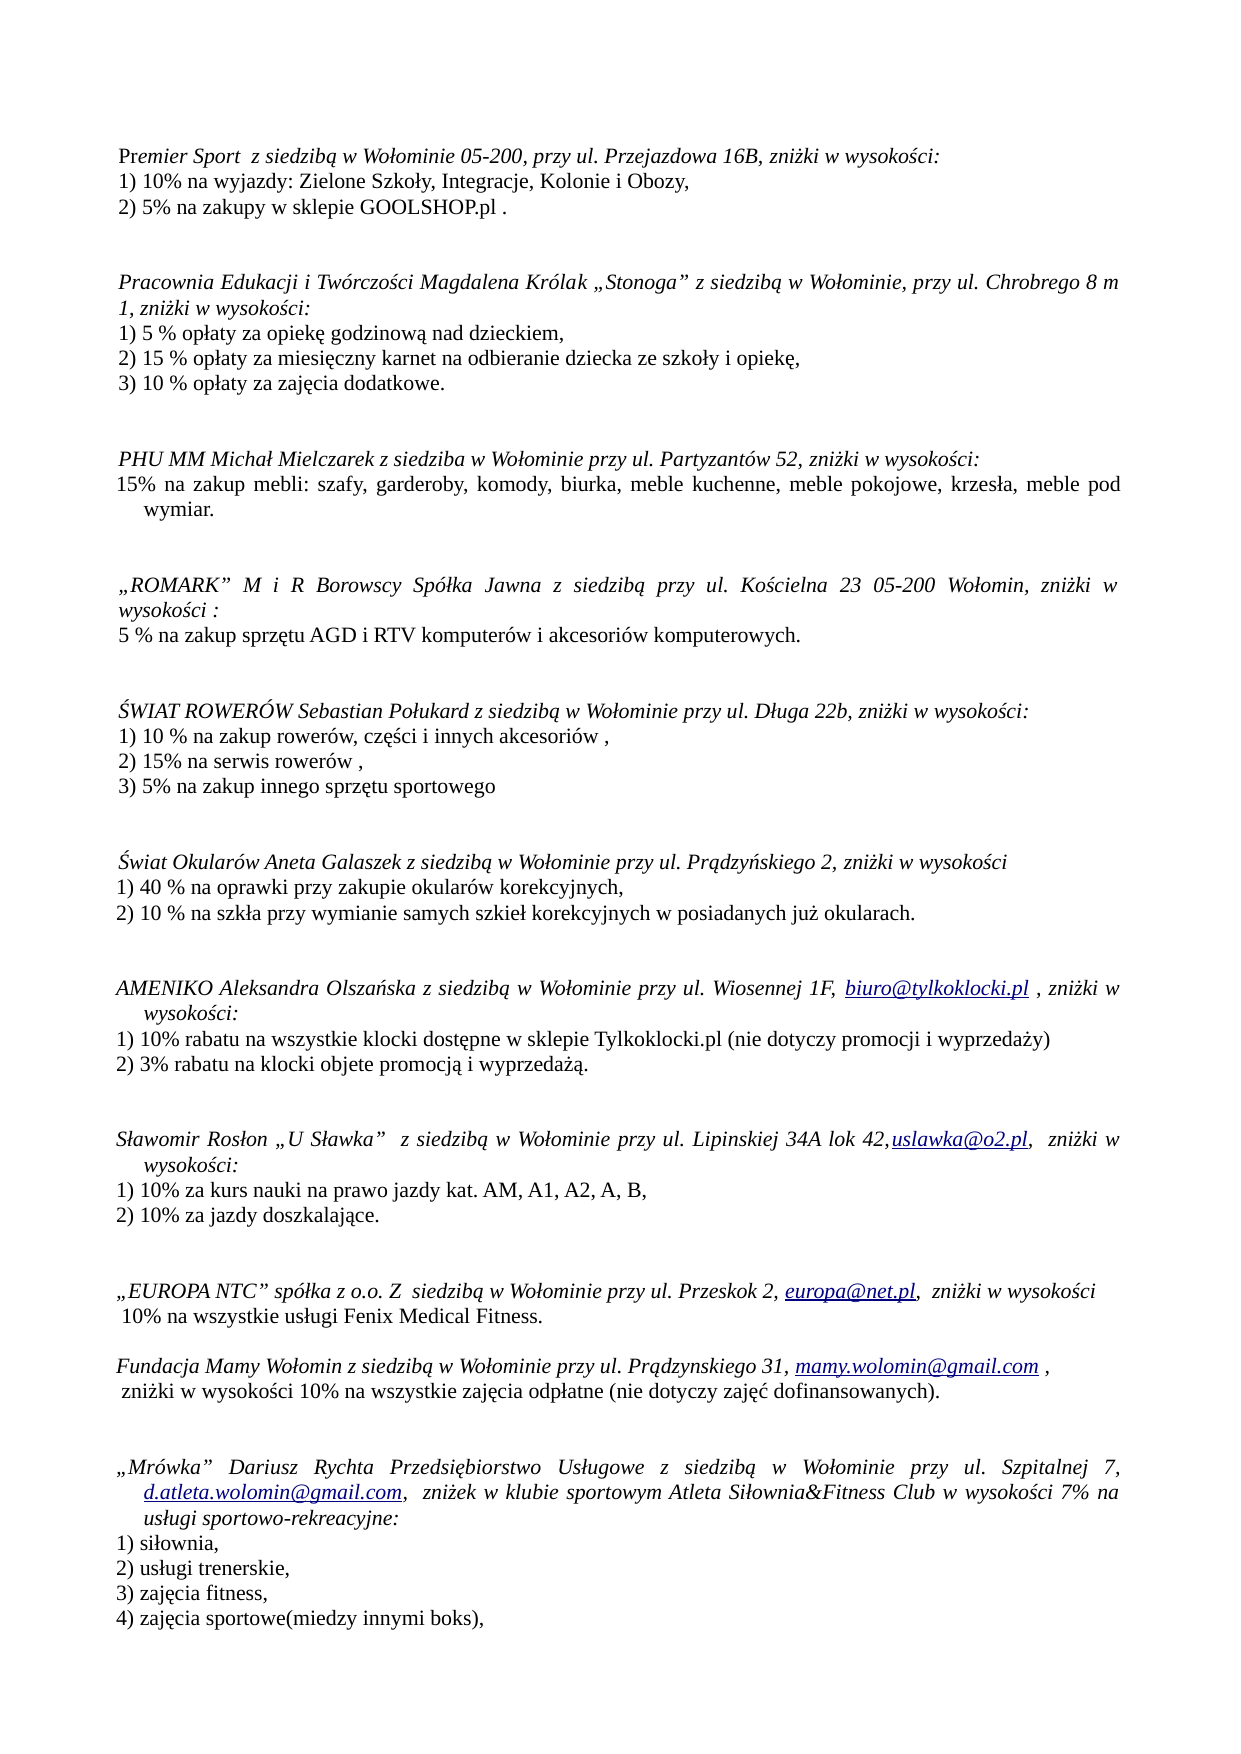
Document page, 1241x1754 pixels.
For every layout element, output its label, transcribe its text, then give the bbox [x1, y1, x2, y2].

text 3) 10 % opłaty za zajęcia dodatkowe. [118, 370, 1122, 395]
text 2) 15 % opłaty za miesięczny karnet na odbieranie dziecka ze szkoły i opiekę, [118, 345, 1122, 370]
text 4) zajęcia sportowe(miedzy innymi boks), [116, 1605, 1122, 1631]
text Fundacja Mamy Wołomin z siedzibą w Wołominie przy ul. Prądzynskiego 31, mamy.wolomin@gmail.com , [116, 1353, 1122, 1378]
text 1) 40 % na oprawki przy zakupie okularów korekcyjnych, [116, 874, 1122, 899]
text 1) 5 % opłaty za opiekę godzinową nad dzieckiem, [118, 320, 1122, 345]
text AMENIKO Aleksandra Olszańska z siedzibą w Wołominie przy ul. Wiosennej 1F, biuro@tylkoklocki.pl , zniżki w wysokości: [116, 975, 1122, 1026]
text 3) 5% na zakup innego sprzętu sportowego [118, 773, 1122, 799]
text 2) 3% rabatu na klocki objete promocją i wyprzedażą. [116, 1051, 1122, 1076]
text „EUROPA NTC” spółka z o.o. Z siedzibą w Wołominie przy ul. Przeskok 2, europa@net.pl, zniżki w wysokości [116, 1278, 1122, 1303]
list 1) 10% za kurs nauki na prawo jazdy kat. AM, A1, A2, A, B, [116, 1177, 1122, 1202]
text 2) 15% na serwis rowerów , [118, 748, 1122, 773]
text „Mrówka” Dariusz Rychta Przedsiębiorstwo Usługowe z siedzibą w Wołominie przy ul. Szpitalnej 7, d.atleta.wolomin@gmail.com, zniżek w klubie sportowym Atleta Siłownia&Fitness Club w wysokości 7% na usługi sportowo-rekreacyjne: [116, 1454, 1122, 1530]
text 1) 10% rabatu na wszystkie klocki dostępne w sklepie Tylkoklocki.pl (nie dotyczy promocji i wyprzedaży) [116, 1026, 1122, 1051]
text 1) siłownia, [116, 1530, 1122, 1555]
text 2) 5% na zakupy w sklepie GOOLSHOP.pl . [118, 194, 1122, 219]
text 15% na zakup mebli: szafy, garderoby, komody, biurka, meble kuchenne, meble pokojowe, krzesła, meble pod wymiar. [116, 471, 1122, 521]
text zniżki w wysokości 10% na wszystkie zajęcia odpłatne (nie dotyczy zajęć dofinansowanych). [116, 1378, 1122, 1404]
text 5 % na zakup sprzętu AGD i RTV komputerów i akcesoriów komputerowych. [118, 622, 1122, 647]
text 1) 10 % na zakup rowerów, części i innych akcesoriów , [118, 723, 1122, 748]
text 2) 10 % na szkła przy wymianie samych szkieł korekcyjnych w posiadanych już okularach. [116, 899, 1122, 925]
list 2) 10% za jazdy doszkalające. [116, 1202, 1122, 1227]
text ŚWIAT ROWERÓW Sebastian Połukard z siedzibą w Wołominie przy ul. Długa 22b, zniżki w wysokości: [118, 698, 1122, 723]
text Sławomir Rosłon „U Sławka” z siedzibą w Wołominie przy ul. Lipinskiej 34A lok 42,uslawka@o2.pl, zniżki w wysokości: [116, 1126, 1122, 1177]
text PHU MM Michał Mielczarek z siedziba w Wołominie przy ul. Partyzantów 52, zniżki w wysokości: [118, 446, 1122, 471]
text Świat Okularów Aneta Galaszek z siedzibą w Wołominie przy ul. Prądzyńskiego 2, zniżki w wysokości [118, 849, 1122, 874]
text 1) 10% na wyjazdy: Zielone Szkoły, Integracje, Kolonie i Obozy, [118, 168, 1122, 194]
text Premier Sport z siedzibą w Wołominie 05-200, przy ul. Przejazdowa 16B, zniżki w wysokości: [118, 143, 1122, 168]
text 3) zajęcia fitness, [116, 1580, 1122, 1605]
text Pracownia Edukacji i Twórczości Magdalena Królak „Stonoga” z siedzibą w Wołominie, przy ul. Chrobrego 8 m 1, zniżki w wysokości: [118, 269, 1122, 320]
text 10% na wszystkie usługi Fenix Medical Fitness. [116, 1303, 1122, 1328]
text 2) usługi trenerskie, [116, 1555, 1122, 1580]
text „ROMARK” M i R Borowscy Spółka Jawna z siedzibą przy ul. Kościelna 23 05-200 Wołomin, zniżki w wysokości : [118, 572, 1122, 622]
